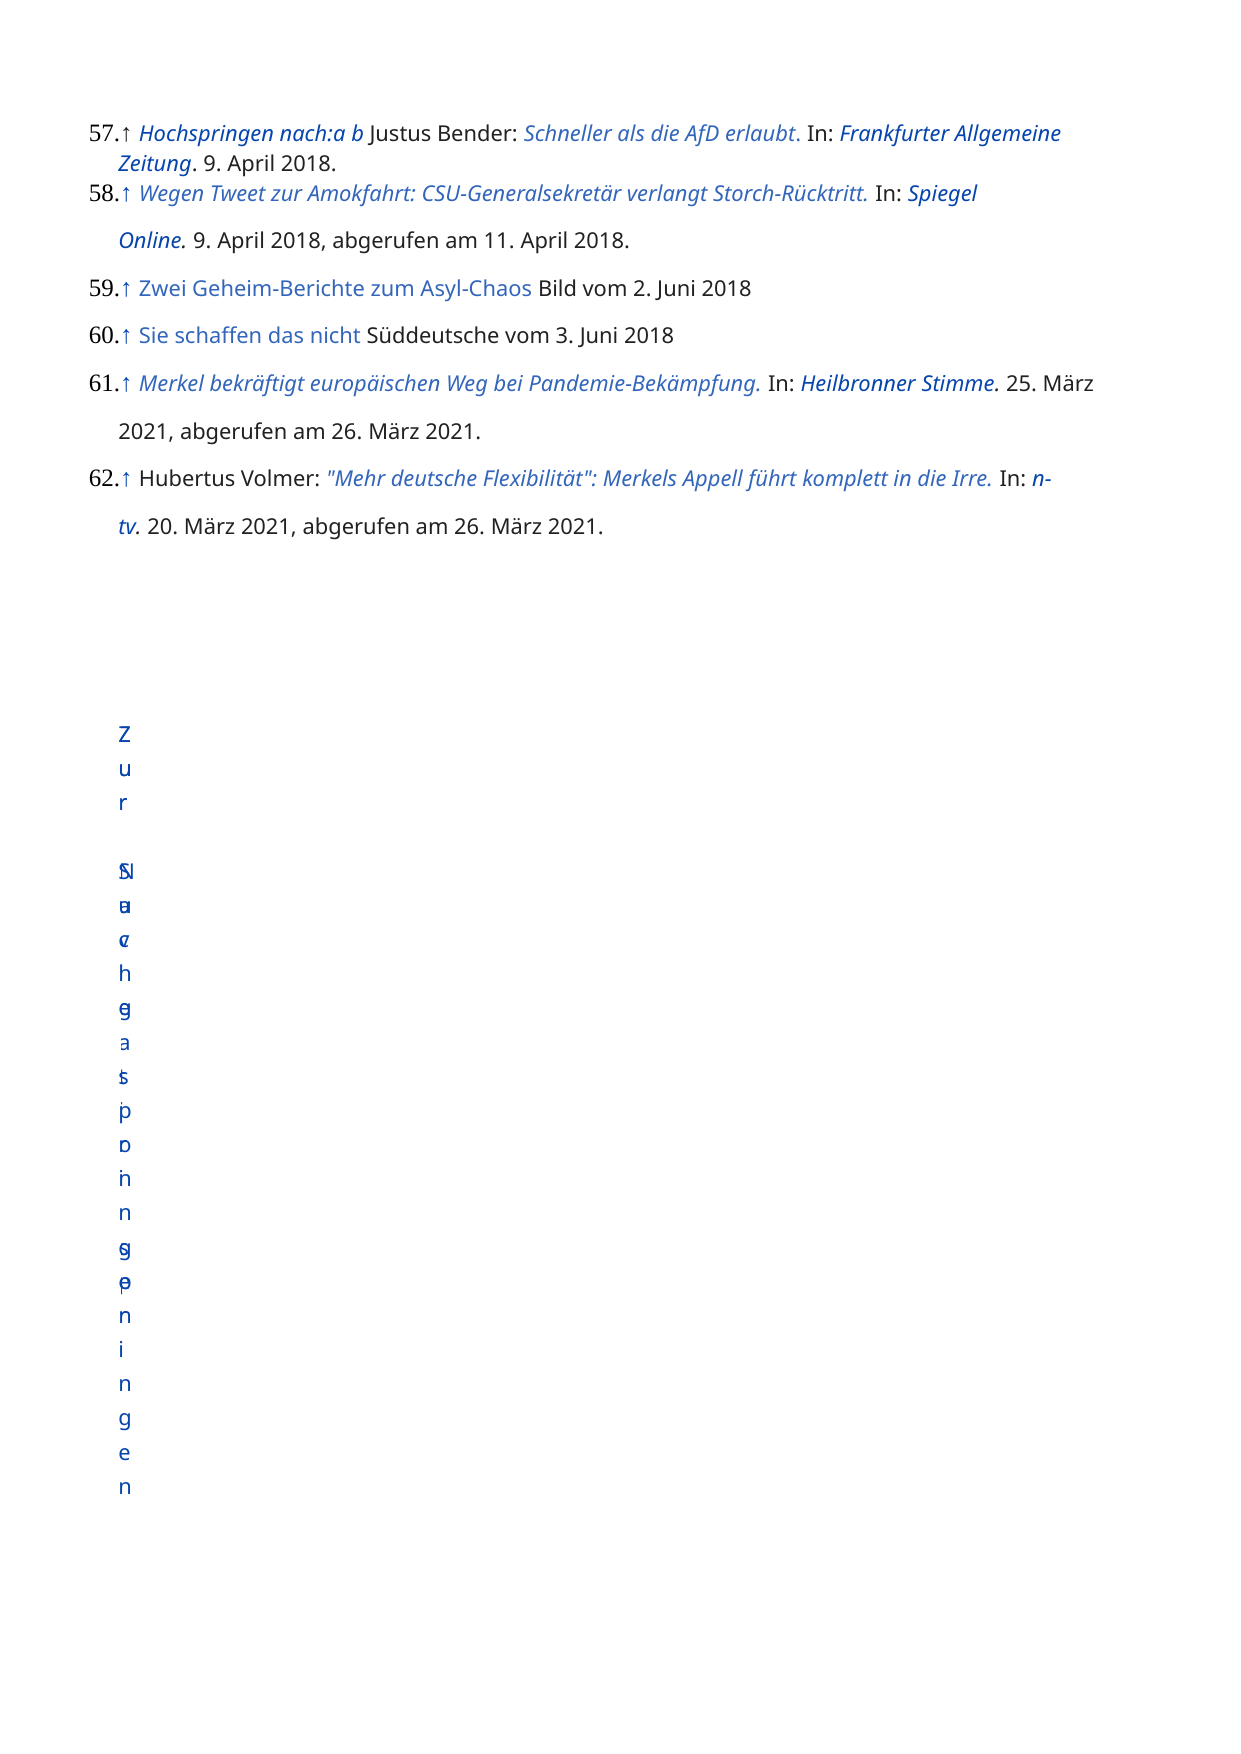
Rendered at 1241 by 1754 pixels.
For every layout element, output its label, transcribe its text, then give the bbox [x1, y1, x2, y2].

list ↑ Hochspringen nach:a b Justus Bender: Schneller als die AfD erlaubt. In: Frankfurter Allgemeine Zeitung. 9. April 2018. [118, 118, 1122, 178]
list ↑ Hubertus Volmer: "Mehr deutsche Flexibilität": Merkels Appell führt komplett in die Irre. In: n-tv. 20. März 2021, abgerufen am 26. März 2021. [118, 463, 1122, 541]
list ↑ Sie schaffen das nicht Süddeutsche vom 3. Juni 2018 [118, 321, 1122, 350]
list ↑ Wegen Tweet zur Amokfahrt: CSU-Generalsekretär verlangt Storch-Rücktritt. In: Spiegel Online. 9. April 2018, abgerufen am 11. April 2018. [118, 178, 1122, 255]
list ↑ Merkel bekräftigt europäischen Weg bei Pandemie-Bekämpfung. In: Heilbronner Stimme. 25. März 2021, abgerufen am 26. März 2021. [118, 368, 1122, 446]
list ↑ Zwei Geheim-Berichte zum Asyl-Chaos Bild vom 2. Juni 2018 [118, 273, 1122, 303]
